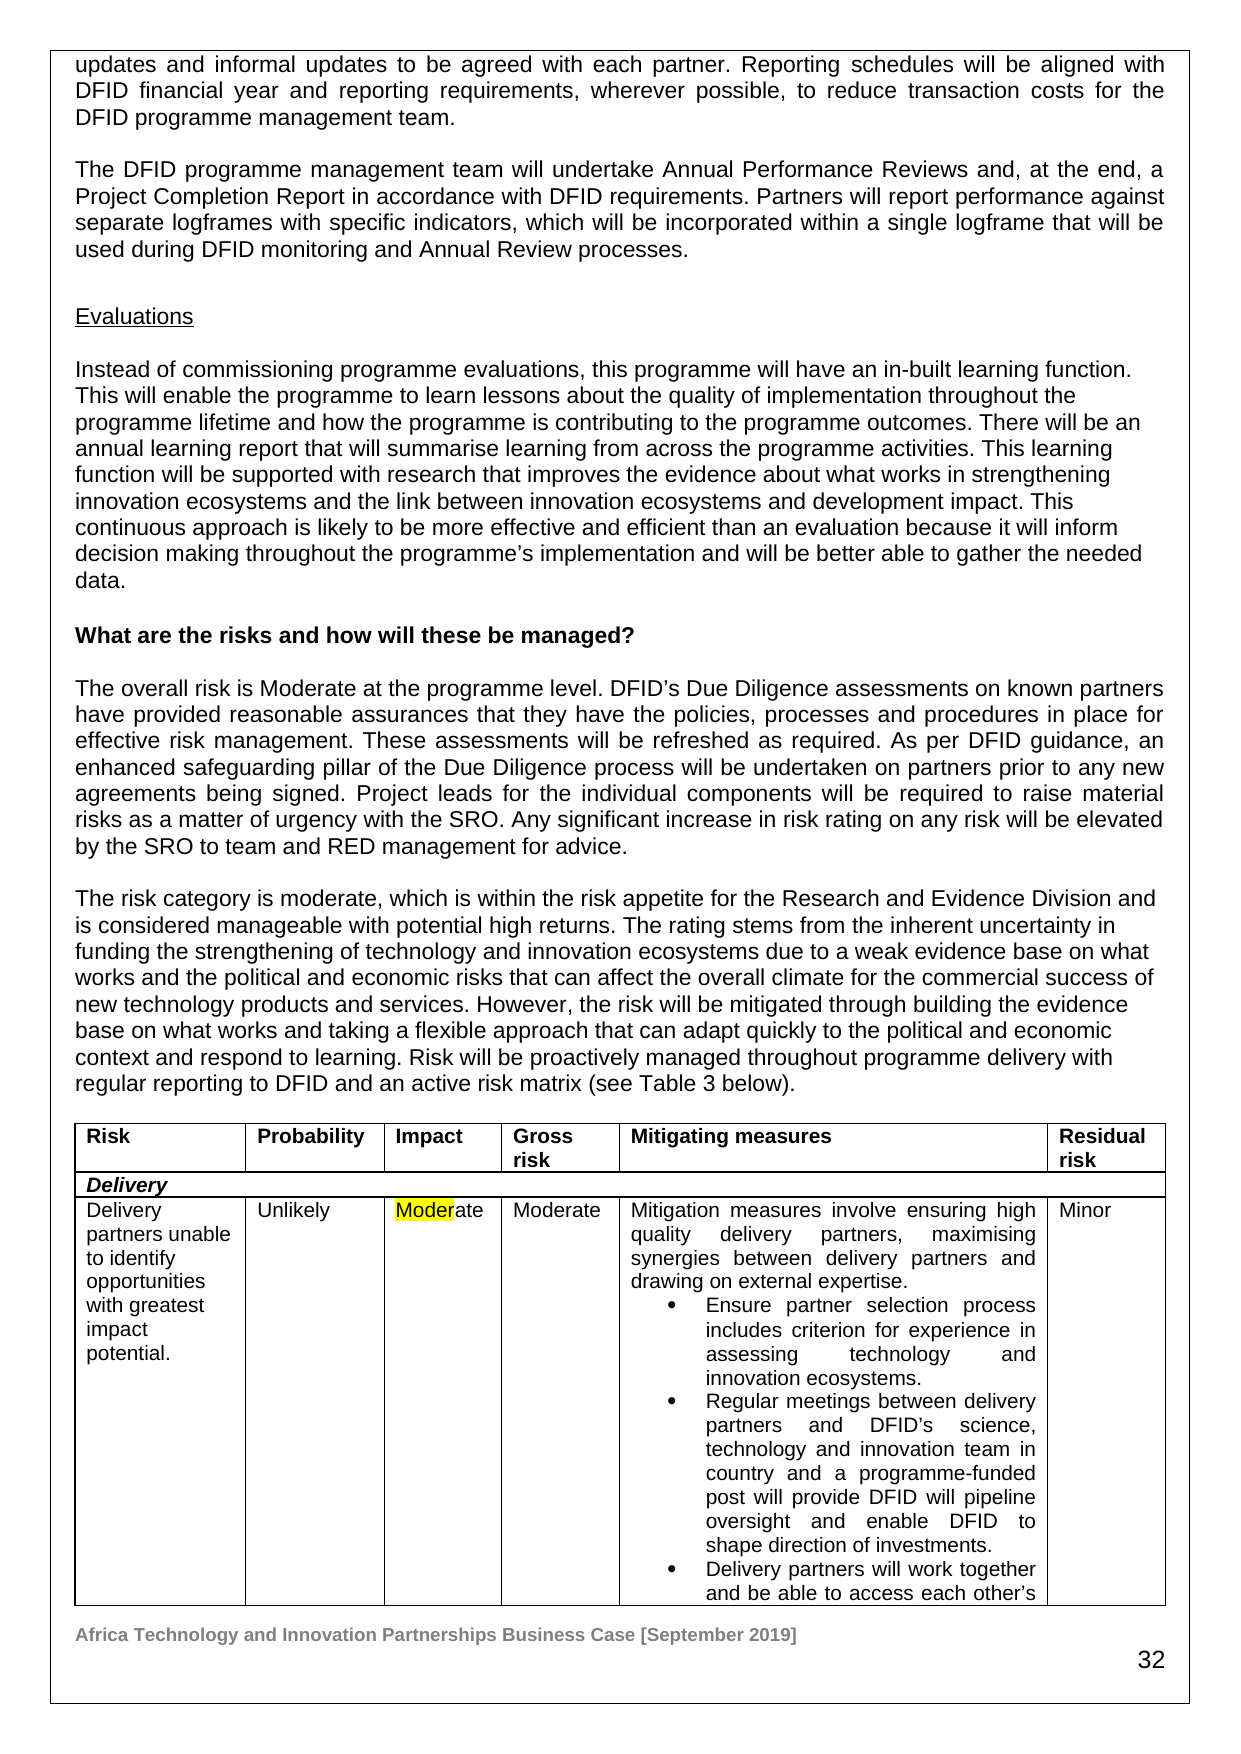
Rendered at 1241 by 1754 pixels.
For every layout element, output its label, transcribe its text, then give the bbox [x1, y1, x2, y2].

table_cell Moderate [502, 1198, 619, 1605]
text What are the risks and how will these be managed? [75, 622, 1165, 648]
text Evaluations [75, 303, 1165, 329]
text Instead of commissioning programme evaluations, this programme will have an in-built learning function. This will enable the programme to learn lessons about the quality of implementation throughout the programme lifetime and how the programme is contributing to the programme outcomes. There will be an annual learning report that will summarise learning from across the programme activities. This learning function will be supported with research that improves the evidence about what works in strengthening innovation ecosystems and the link between innovation ecosystems and development impact. This continuous approach is likely to be more effective and efficient than an evaluation because it will inform decision making throughout the programme’s implementation and will be better able to gather the needed data. [75, 356, 1165, 593]
table_header Gross risk [502, 1124, 619, 1171]
table_cell Moderate [385, 1198, 501, 1605]
table_header Risk [76, 1124, 245, 1171]
table_cell Delivery [76, 1173, 1165, 1196]
list The DFID programme management team will undertake Annual Performance Reviews and, at the end, a Project Completion Report in accordance with DFID requirements. Partners will report performance against separate logframes with specific indicators, which will be incorporated within a single logframe that will be used during DFID monitoring and Annual Review processes. [75, 156, 1165, 262]
table_cell Delivery partners unable to identify opportunities with greatest impact potential. [76, 1198, 245, 1605]
table_header Mitigating measures [620, 1124, 1047, 1171]
table_cell Minor [1048, 1198, 1165, 1605]
text The overall risk is Moderate at the programme level. DFID’s Due Diligence assessments on known partners have provided reasonable assurances that they have the policies, processes and procedures in place for effective risk management. These assessments will be refreshed as required. As per DFID guidance, an enhanced safeguarding pillar of the Due Diligence process will be undertaken on partners prior to any new agreements being signed. Project leads for the individual components will be required to raise material risks as a matter of urgency with the SRO. Any significant increase in risk rating on any risk will be elevated by the SRO to team and RED management for advice. [75, 674, 1165, 859]
table_cell Mitigation measures involve ensuring high quality delivery partners, maximising synergies between delivery partners and drawing on external expertise. Ensure partner selection process includes criterion for experience in assessing technology and innovation ecosystems. Regular meetings between delivery partners and DFID’s science, technology and innovation team in country and a programme-funded post will provide DFID will pipeline oversight and enable DFID to shape direction of investments. Delivery partners will work together and be able to access each other’s expertise. Working closely with external experts and stakeholders and other HMG programmes operating in the technology and innovation ecosystem will enable delivery partners to draw on additional expertise. Building the evidence base for what works in strengthening technology and innovation ecosystems will include assessing impact potential. [620, 1198, 1047, 1605]
text The risk category is moderate, which is within the risk appetite for the Research and Evidence Division and is considered manageable with potential high returns. The rating stems from the inherent uncertainty in funding the strengthening of technology and innovation ecosystems due to a weak evidence base on what works and the political and economic risks that can affect the overall climate for the commercial success of new technology products and services. However, the risk will be mitigated through building the evidence base on what works and taking a flexible approach that can adapt quickly to the political and economic context and respond to learning. Risk will be proactively managed throughout programme delivery with regular reporting to DFID and an active risk matrix (see Table 3 below). [75, 885, 1165, 1096]
table_cell Unlikely [246, 1198, 384, 1605]
table_header Residual risk [1048, 1124, 1165, 1171]
table_header Probability [246, 1124, 384, 1171]
text updates and informal updates to be agreed with each partner. Reporting schedules will be aligned with DFID financial year and reporting requirements, wherever possible, to reduce transaction costs for the DFID programme management team. [75, 51, 1165, 130]
table_header Impact [385, 1124, 501, 1171]
